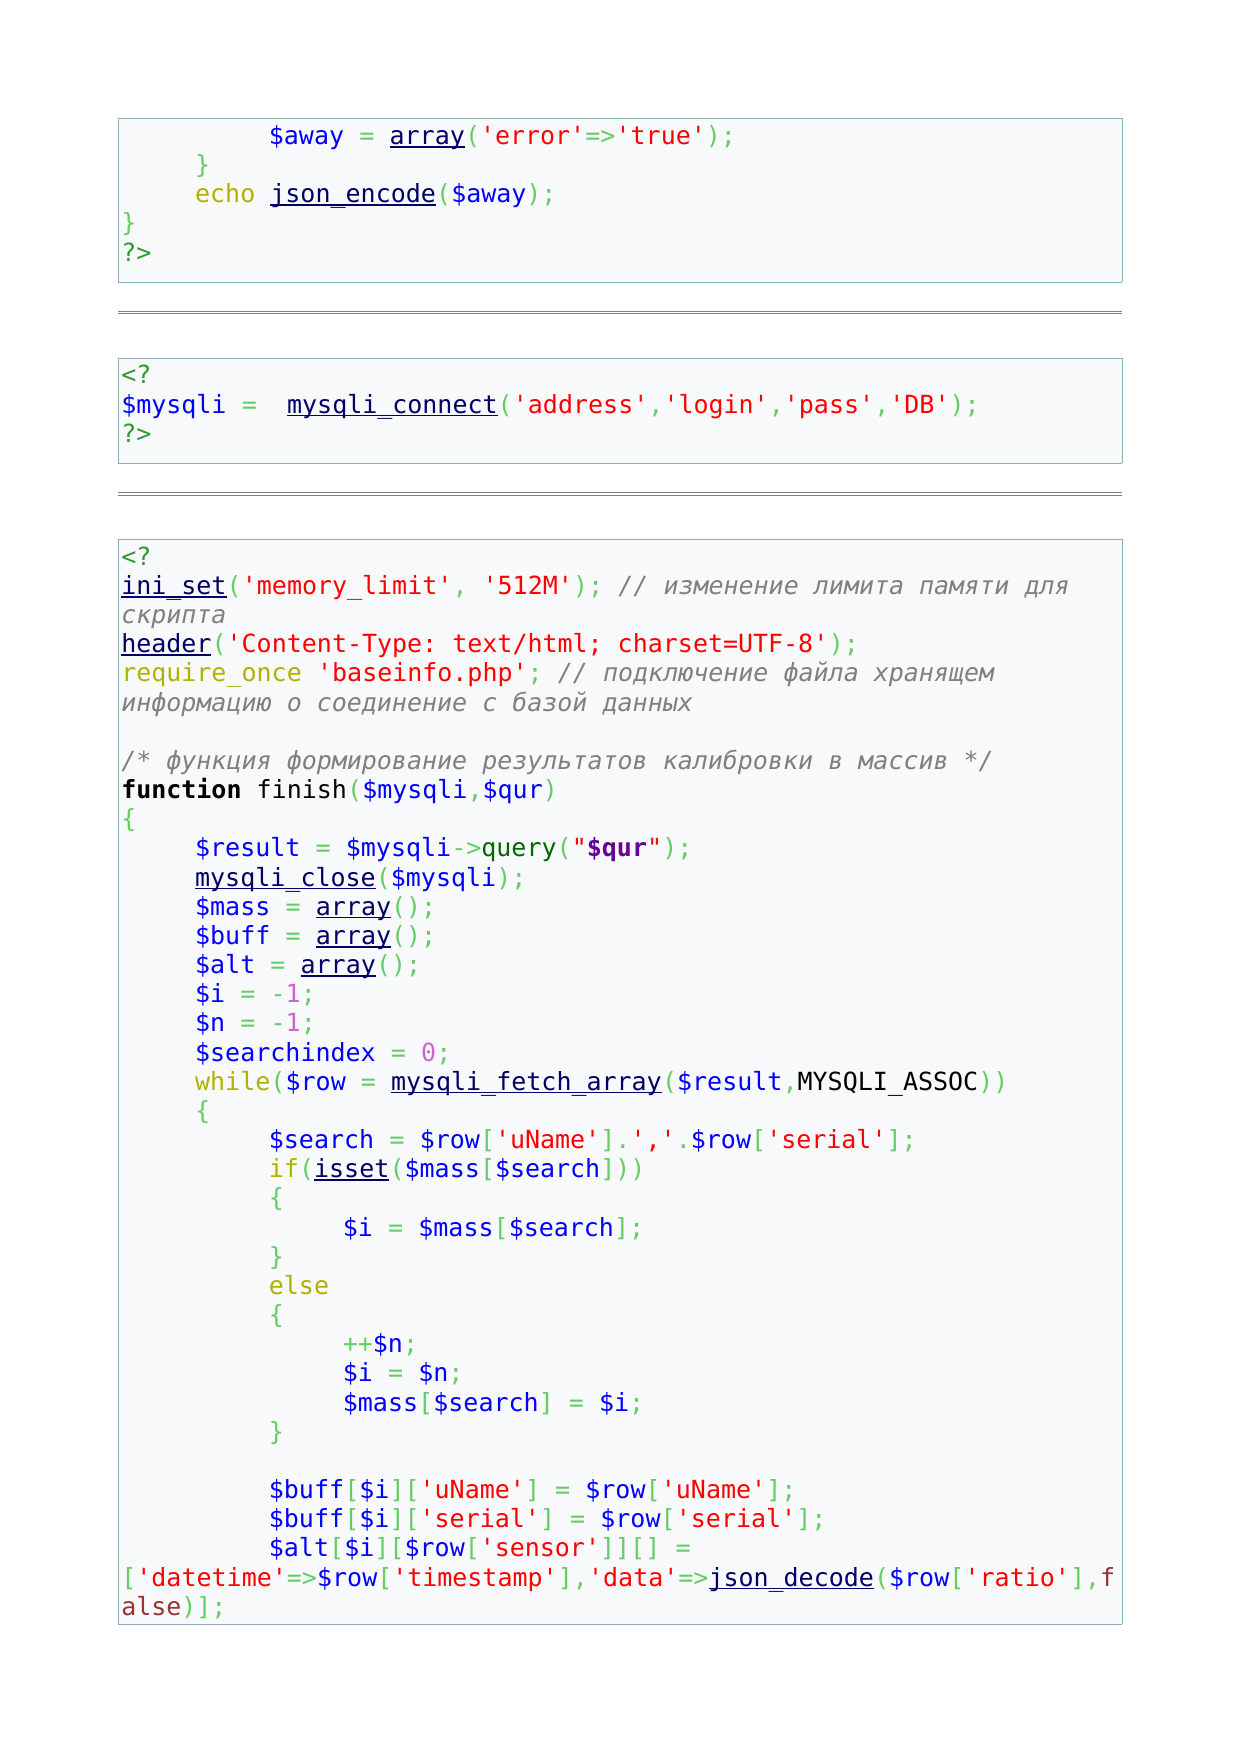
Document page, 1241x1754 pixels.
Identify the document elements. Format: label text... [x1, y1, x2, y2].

table_header $away = array('error'=>'true'); } echo json_encode($away); } ?> [119, 119, 1122, 282]
table_header <? $mysqli = mysqli_connect('address','login','pass','DB'); ?> [119, 359, 1122, 463]
table_header <? ini_set('memory_limit', '512M'); // изменение лимита памяти для скрипта header('Content-Type: text/html; charset=UTF-8'); require_once 'baseinfo.php'; // подключение файла хранящем информацию о соединение с базой данных /* функция формирование результатов калибровки в массив */ function finish($mysqli,$qur) { $result = $mysqli->query("$qur"); mysqli_close($mysqli); $mass = array(); $buff = array(); $alt = array(); $i = -1; $n = -1; $searchindex = 0; while($row = mysqli_fetch_array($result,MYSQLI_ASSOC)) { $search = $row['uName'].','.$row['serial']; if(isset($mass[$search])) { $i = $mass[$search]; } else { ++$n; $i = $n; $mass[$search] = $i; } $buff[$i]['uName'] = $row['uName']; $buff[$i]['serial'] = $row['serial']; $alt[$i][$row['sensor']][] = ['datetime'=>$row['timestamp'],'data'=>json_decode($row['ratio'],false)]; [119, 540, 1122, 1624]
